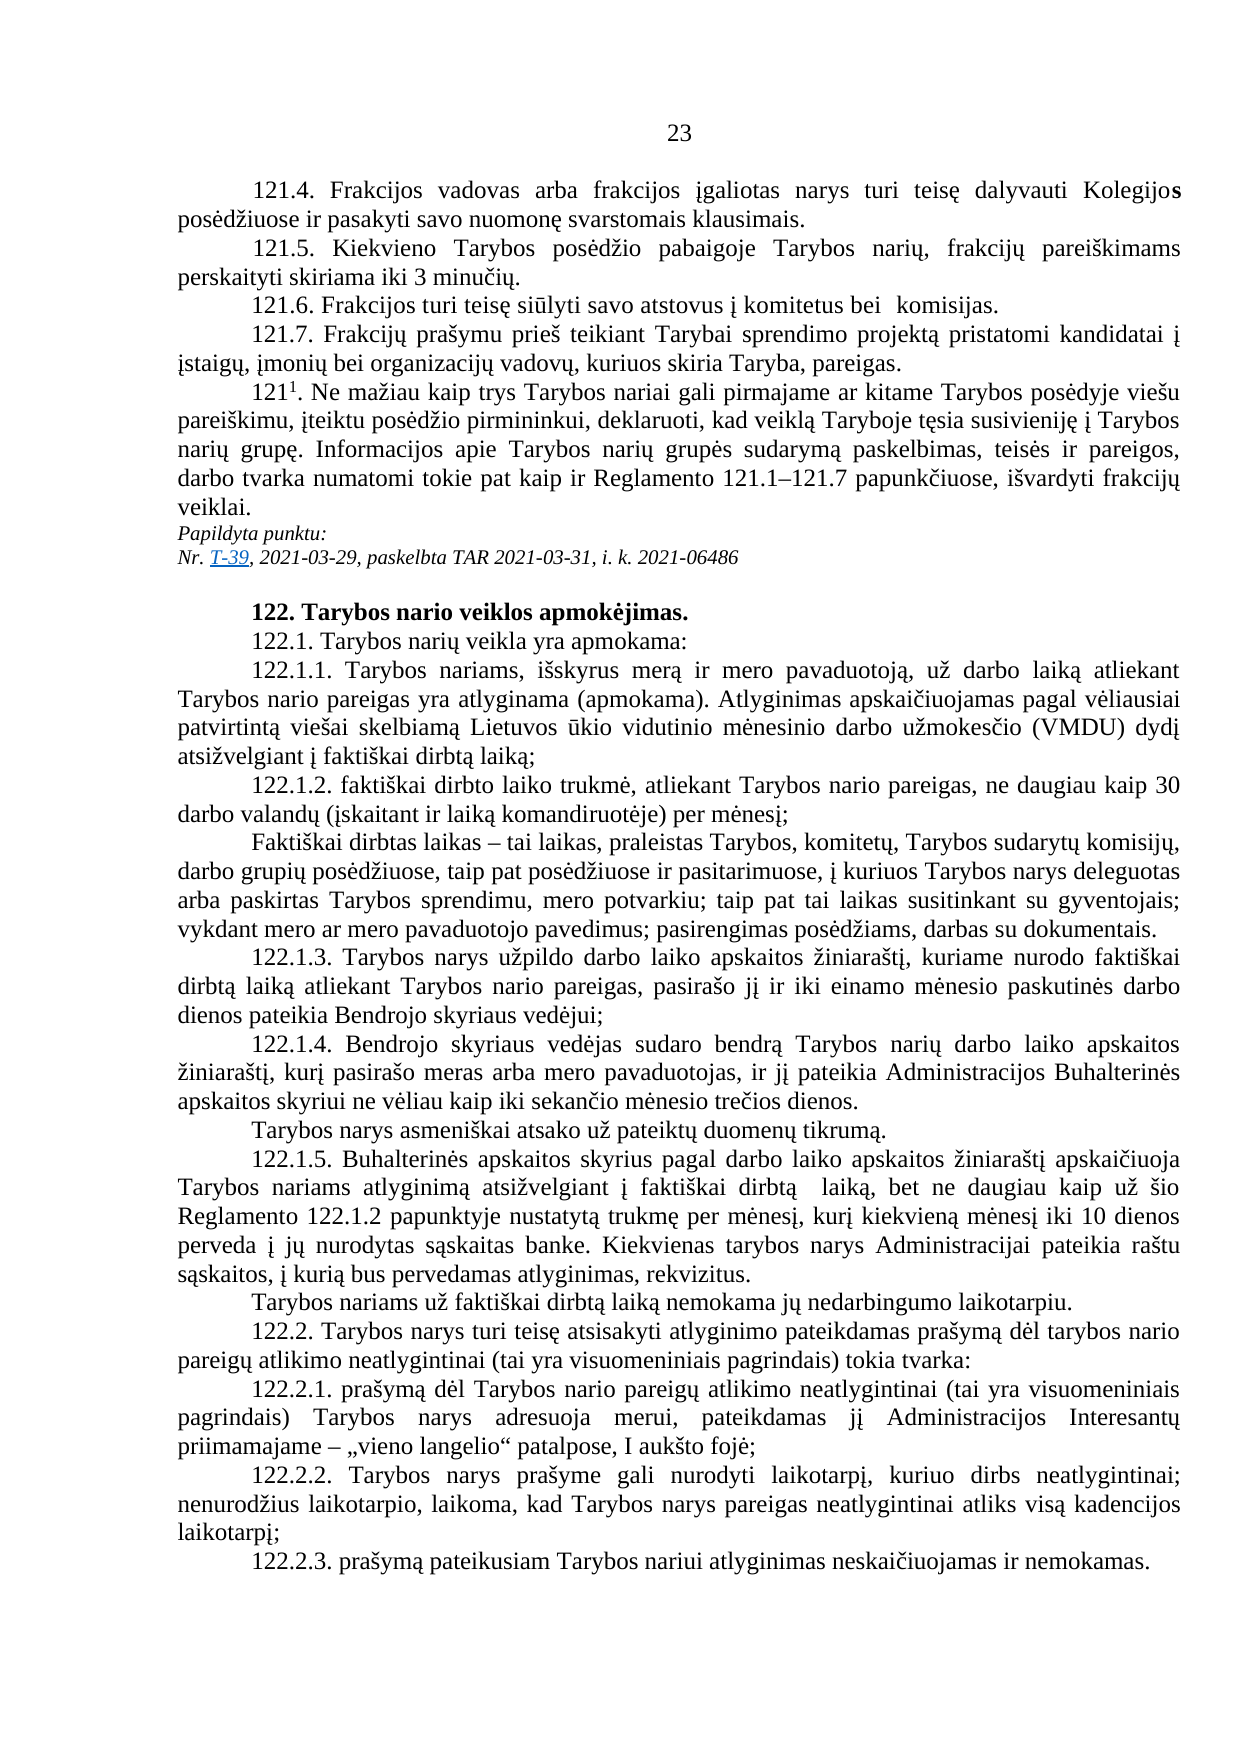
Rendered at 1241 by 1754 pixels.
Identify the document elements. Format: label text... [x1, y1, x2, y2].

text 121.4. Frakcijos vadovas arba frakcijos įgaliotas narys turi teisę dalyvauti Kolegijos posėdžiuose ir pasakyti savo nuomonę svarstomais klausimais. [177, 176, 1181, 233]
text Papildyta punktu: [177, 521, 1181, 545]
text Tarybos nariams už faktiškai dirbtą laiką nemokama jų nedarbingumo laikotarpiu. [177, 1287, 1181, 1316]
text Nr. T-39, 2021-03-29, paskelbta TAR 2021-03-31, i. k. 2021-06486 [177, 545, 1181, 569]
text 1211. Ne mažiau kaip trys Tarybos nariai gali pirmajame ar kitame Tarybos posėdyje viešu pareiškimu, įteiktu posėdžio pirmininkui, deklaruoti, kad veiklą Taryboje tęsia susivieniję į Tarybos narių grupę. Informacijos apie Tarybos narių grupės sudarymą paskelbimas, teisės ir pareigos, darbo tvarka numatomi tokie pat kaip ir Reglamento 121.1–121.7 papunkčiuose, išvardyti frakcijų veiklai. [177, 377, 1181, 521]
text 122. Tarybos nario veiklos apmokėjimas. [177, 597, 1181, 626]
text 121.6. Frakcijos turi teisę siūlyti savo atstovus į komitetus bei komisijas. [177, 291, 1181, 319]
text 122.2.3. prašymą pateikusiam Tarybos nariui atlyginimas neskaičiuojamas ir nemokamas. [177, 1546, 1181, 1575]
text 121.5. Kiekvieno Tarybos posėdžio pabaigoje Tarybos narių, frakcijų pareiškimams perskaityti skiriama iki 3 minučių. [177, 233, 1181, 291]
text 122.1.2. faktiškai dirbto laiko trukmė, atliekant Tarybos nario pareigas, ne daugiau kaip 30 darbo valandų (įskaitant ir laiką komandiruotėje) per mėnesį; [177, 770, 1181, 827]
text 122.1.4. Bendrojo skyriaus vedėjas sudaro bendrą Tarybos narių darbo laiko apskaitos žiniaraštį, kurį pasirašo meras arba mero pavaduotojas, ir jį pateikia Administracijos Buhalterinės apskaitos skyriui ne vėliau kaip iki sekančio mėnesio trečios dienos. [177, 1029, 1181, 1115]
text 122.2.1. prašymą dėl Tarybos nario pareigų atlikimo neatlygintinai (tai yra visuomeniniais pagrindais) Tarybos narys adresuoja merui, pateikdamas jį Administracijos Interesantų priimamajame – „vieno langelio“ patalpose, I aukšto fojė; [177, 1374, 1181, 1460]
text 122.1. Tarybos narių veikla yra apmokama: [177, 626, 1181, 655]
text 122.2.2. Tarybos narys prašyme gali nurodyti laikotarpį, kuriuo dirbs neatlygintinai; nenurodžius laikotarpio, laikoma, kad Tarybos narys pareigas neatlygintinai atliks visą kadencijos laikotarpį; [177, 1460, 1181, 1546]
text 122.1.5. Buhalterinės apskaitos skyrius pagal darbo laiko apskaitos žiniaraštį apskaičiuoja Tarybos nariams atlyginimą atsižvelgiant į faktiškai dirbtą laiką, bet ne daugiau kaip už šio Reglamento 122.1.2 papunktyje nustatytą trukmę per mėnesį, kurį kiekvieną mėnesį iki 10 dienos perveda į jų nurodytas sąskaitas banke. Kiekvienas tarybos narys Administracijai pateikia raštu sąskaitos, į kurią bus pervedamas atlyginimas, rekvizitus. [177, 1144, 1181, 1287]
text 122.2. Tarybos narys turi teisę atsisakyti atlyginimo pateikdamas prašymą dėl tarybos nario pareigų atlikimo neatlygintinai (tai yra visuomeniniais pagrindais) tokia tvarka: [177, 1316, 1181, 1374]
text Tarybos narys asmeniškai atsako už pateiktų duomenų tikrumą. [177, 1115, 1181, 1144]
text 121.7. Frakcijų prašymu prieš teikiant Tarybai sprendimo projektą pristatomi kandidatai į įstaigų, įmonių bei organizacijų vadovų, kuriuos skiria Taryba, pareigas. [177, 319, 1181, 377]
text 122.1.1. Tarybos nariams, išskyrus merą ir mero pavaduotoją, už darbo laiką atliekant Tarybos nario pareigas yra atlyginama (apmokama). Atlyginimas apskaičiuojamas pagal vėliausiai patvirtintą viešai skelbiamą Lietuvos ūkio vidutinio mėnesinio darbo užmokesčio (VMDU) dydį atsižvelgiant į faktiškai dirbtą laiką; [177, 655, 1181, 770]
text Faktiškai dirbtas laikas – tai laikas, praleistas Tarybos, komitetų, Tarybos sudarytų komisijų, darbo grupių posėdžiuose, taip pat posėdžiuose ir pasitarimuose, į kuriuos Tarybos narys deleguotas arba paskirtas Tarybos sprendimu, mero potvarkiu; taip pat tai laikas susitinkant su gyventojais; vykdant mero ar mero pavaduotojo pavedimus; pasirengimas posėdžiams, darbas su dokumentais. [177, 827, 1181, 942]
text 122.1.3. Tarybos narys užpildo darbo laiko apskaitos žiniaraštį, kuriame nurodo faktiškai dirbtą laiką atliekant Tarybos nario pareigas, pasirašo jį ir iki einamo mėnesio paskutinės darbo dienos pateikia Bendrojo skyriaus vedėjui; [177, 942, 1181, 1029]
